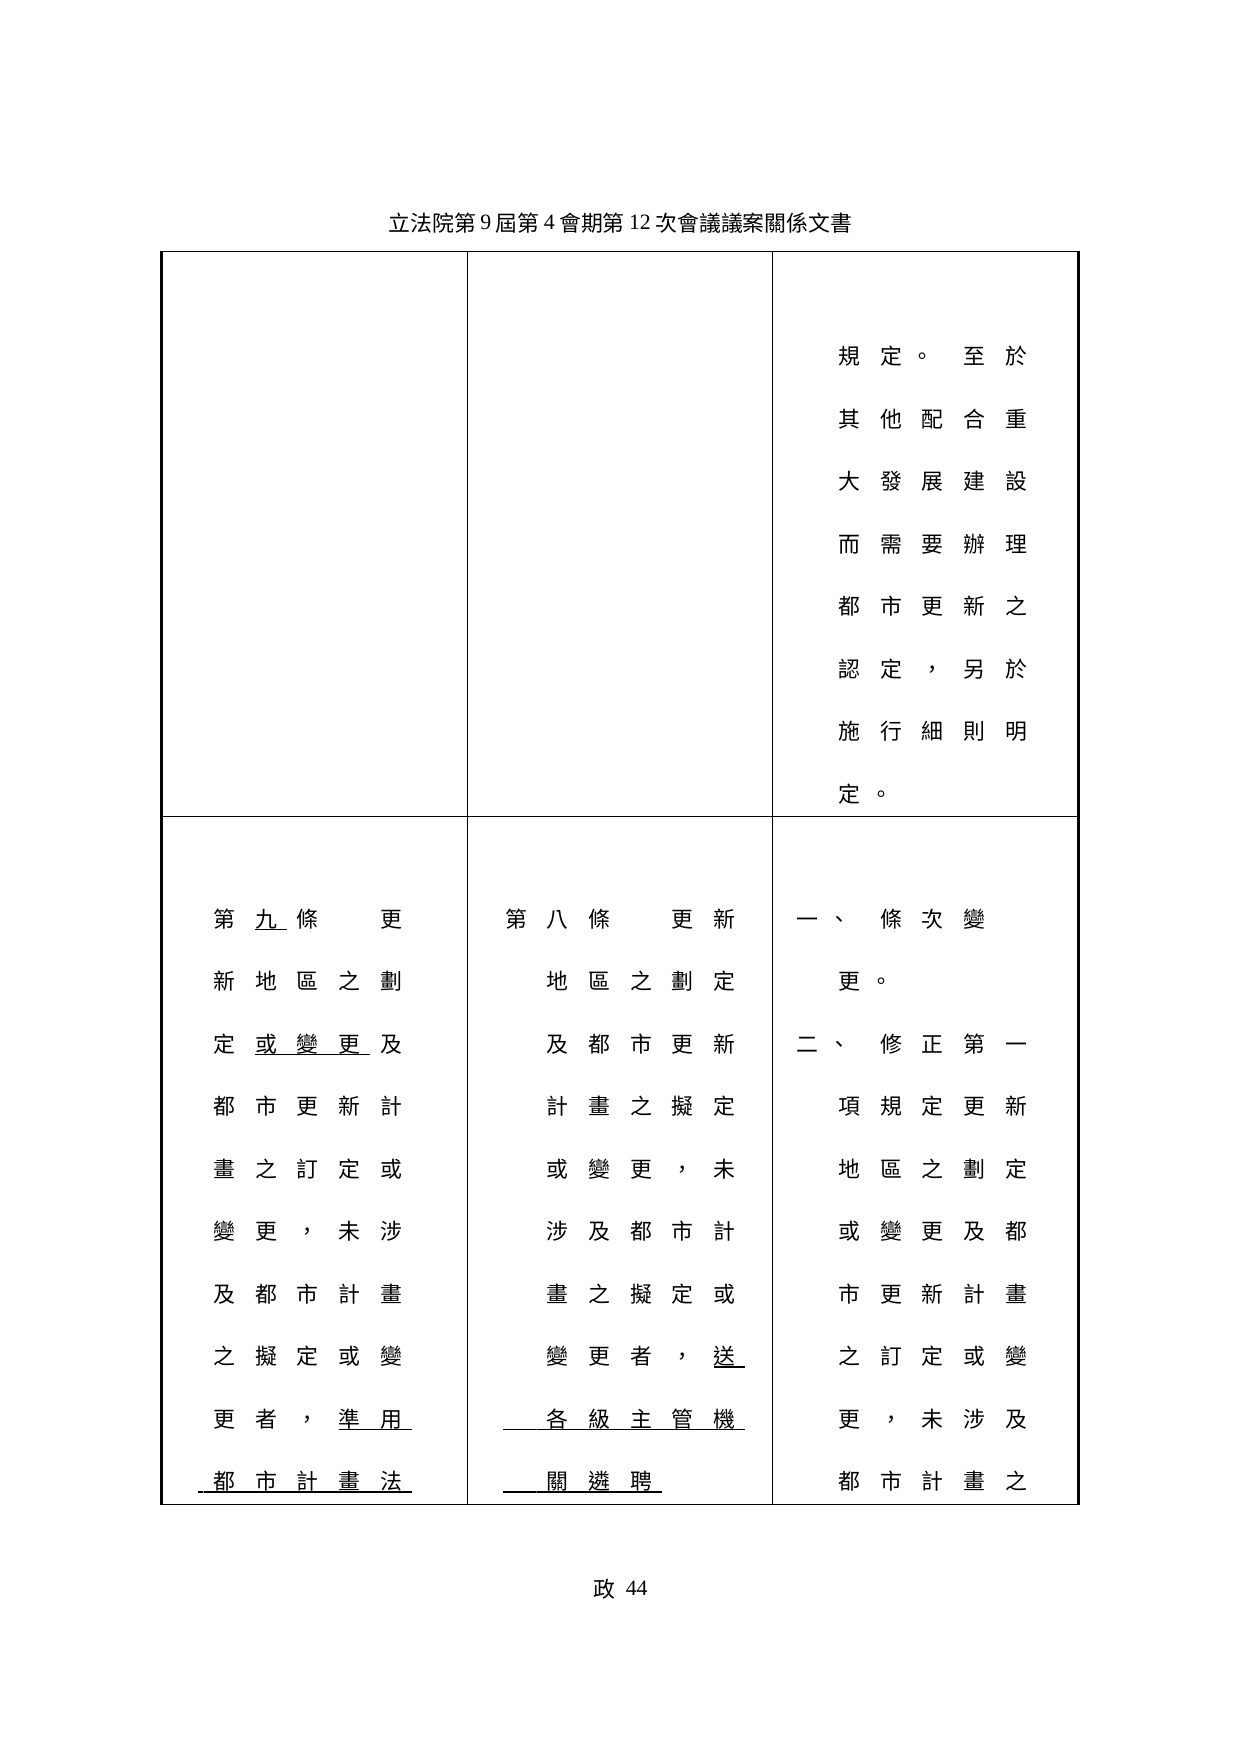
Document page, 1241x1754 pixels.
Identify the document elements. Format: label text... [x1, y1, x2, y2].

table_cell [468, 252, 772, 816]
table_cell 第九條 更新地區之劃定或變更及都市更新計畫之訂定或變更，未涉及都市計畫之擬定或變更者，準用都市計畫法 [163, 817, 467, 1504]
table_cell 一、條次變更。 二、修正第一項規定更新地區之劃定或變更及都市更新計畫之訂定或變更，未涉及都市計畫之 [773, 817, 1077, 1504]
table_cell 第八條 更新地區之劃定及都市更新計畫之擬定或變更，未涉及都市計畫之擬定或變更者，送各級主管機關遴聘 [468, 817, 772, 1504]
table_cell [163, 252, 467, 816]
table_cell 規定。至於其他配合重大發展建設而需要辦理都市更新之認定，另於施行細則明定。 [773, 252, 1077, 816]
